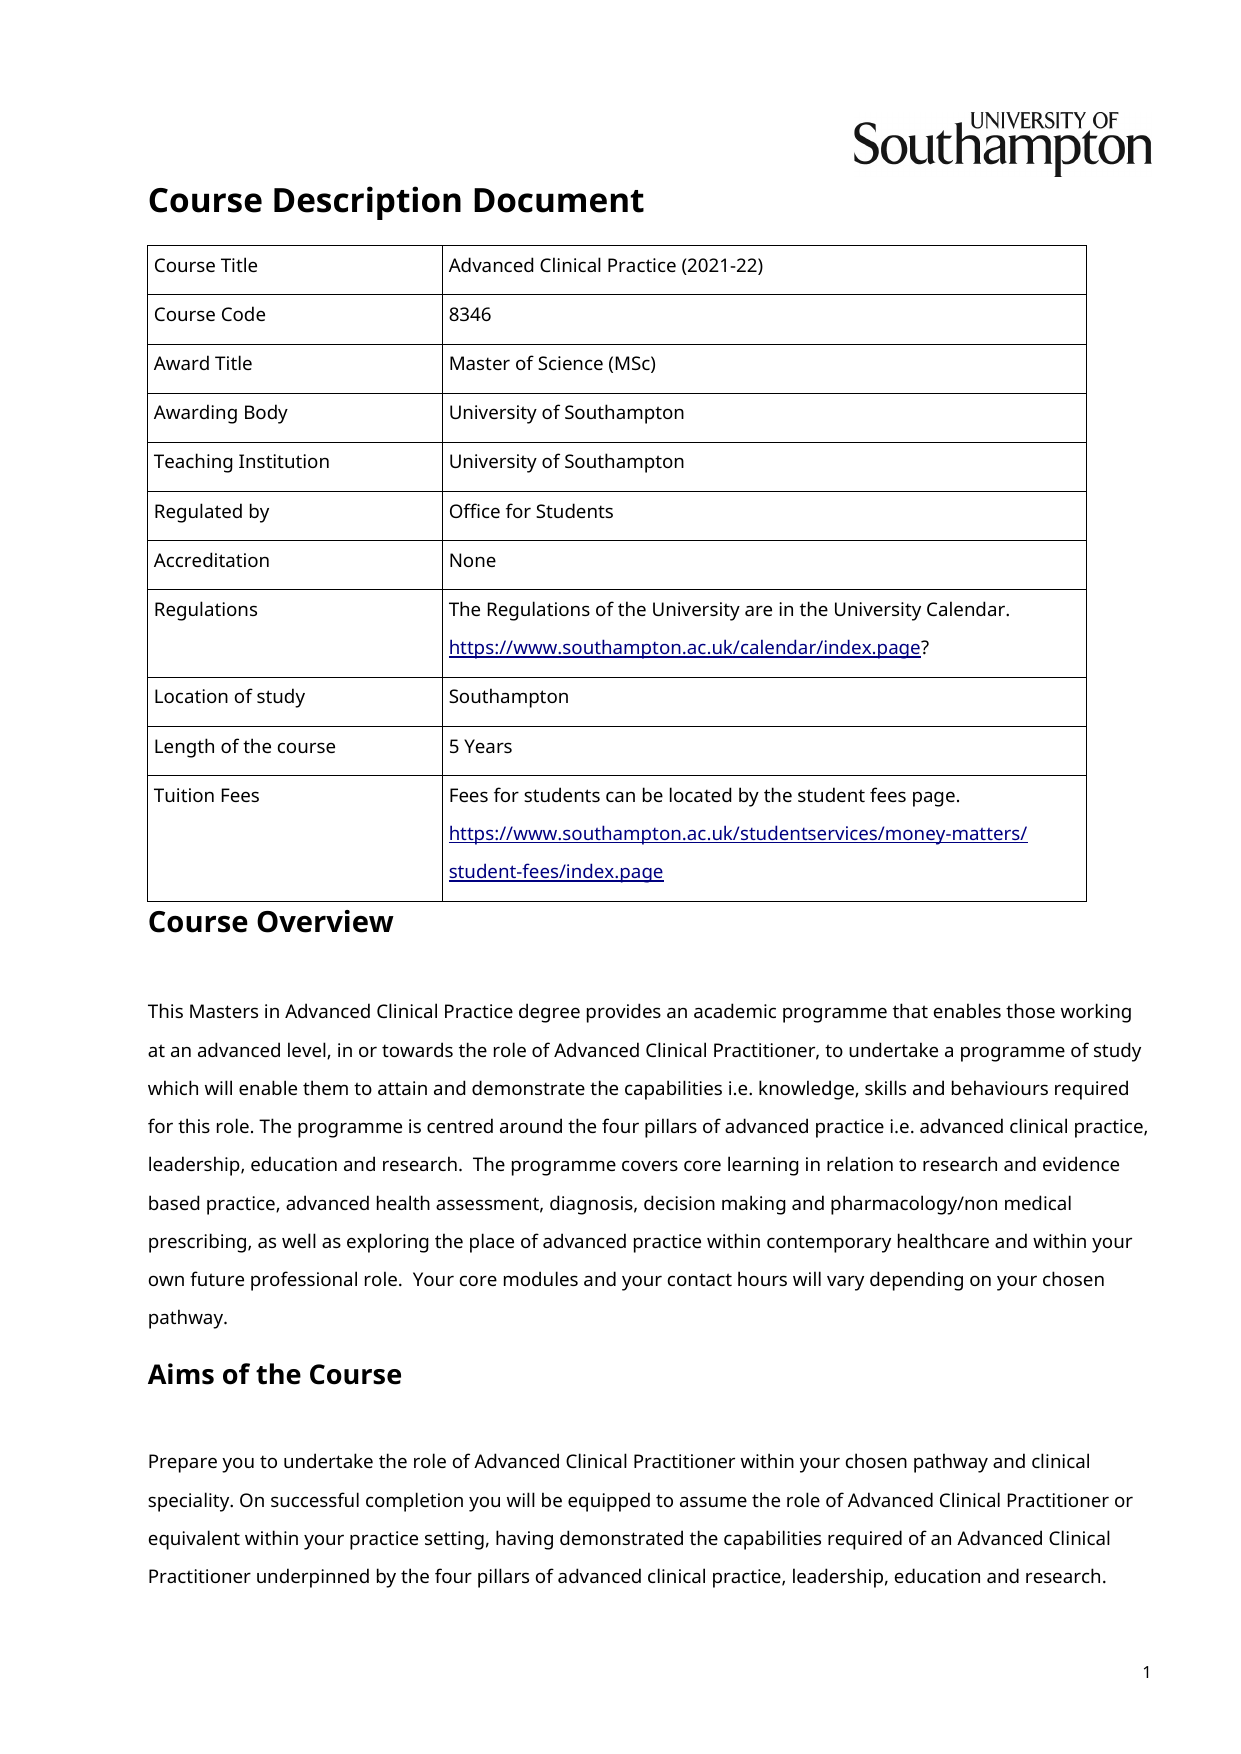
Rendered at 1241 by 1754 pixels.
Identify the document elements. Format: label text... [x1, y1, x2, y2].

table_cell Teaching Institution [148, 443, 442, 491]
table_cell Location of study [148, 678, 442, 726]
table_cell Awarding Body [148, 394, 442, 442]
table_cell University of Southampton [443, 394, 1086, 442]
table_cell Accreditation [148, 541, 442, 589]
table_cell University of Southampton [443, 443, 1086, 491]
table_cell The Regulations of the University are in the University Calendar. https://www.southampton.ac.uk/calendar/index.page? [443, 590, 1086, 677]
table_cell Tuition Fees [148, 776, 442, 901]
text Prepare you to undertake the role of Advanced Clinical Practitioner within your chosen pathway and clinical speciality. On successful completion you will be equipped to assume the role of Advanced Clinical Practitioner or equivalent within your practice setting, having demonstrated the capabilities required of an Advanced Clinical Practitioner underpinned by the four pillars of advanced clinical practice, leadership, education and research. [148, 1449, 1152, 1589]
table_cell 8346 [443, 295, 1086, 343]
table_header Course Title [148, 246, 442, 294]
subtitle Course Overview [148, 902, 1152, 941]
table_cell None [443, 541, 1086, 589]
table_cell Office for Students [443, 492, 1086, 540]
table_cell 5 Years [443, 727, 1086, 775]
table_cell Southampton [443, 678, 1086, 726]
table_cell Length of the course [148, 727, 442, 775]
table_cell Master of Science (MSc) [443, 345, 1086, 393]
table_cell Award Title [148, 345, 442, 393]
subtitle Course Description Document [148, 177, 1152, 222]
subtitle Aims of the Course [148, 1355, 1152, 1392]
table_cell Fees for students can be located by the student fees page. https://www.southampton.ac.uk/studentservices/money-matters/student-fees/index.page [443, 776, 1086, 901]
table_header Advanced Clinical Practice (2021-22) [443, 246, 1086, 294]
text This Masters in Advanced Clinical Practice degree provides an academic programme that enables those working at an advanced level, in or towards the role of Advanced Clinical Practitioner, to undertake a programme of study which will enable them to attain and demonstrate the capabilities i.e. knowledge, skills and behaviours required for this role. The programme is centred around the four pillars of advanced practice i.e. advanced clinical practice, leadership, education and research. The programme covers core learning in relation to research and evidence based practice, advanced health assessment, diagnosis, decision making and pharmacology/non medical prescribing, as well as exploring the place of advanced practice within contemporary healthcare and within your own future professional role. Your core modules and your contact hours will vary depending on your chosen pathway. [148, 999, 1152, 1330]
table_cell Regulations [148, 590, 442, 677]
table_cell Course Code [148, 295, 442, 343]
table_cell Regulated by [148, 492, 442, 540]
